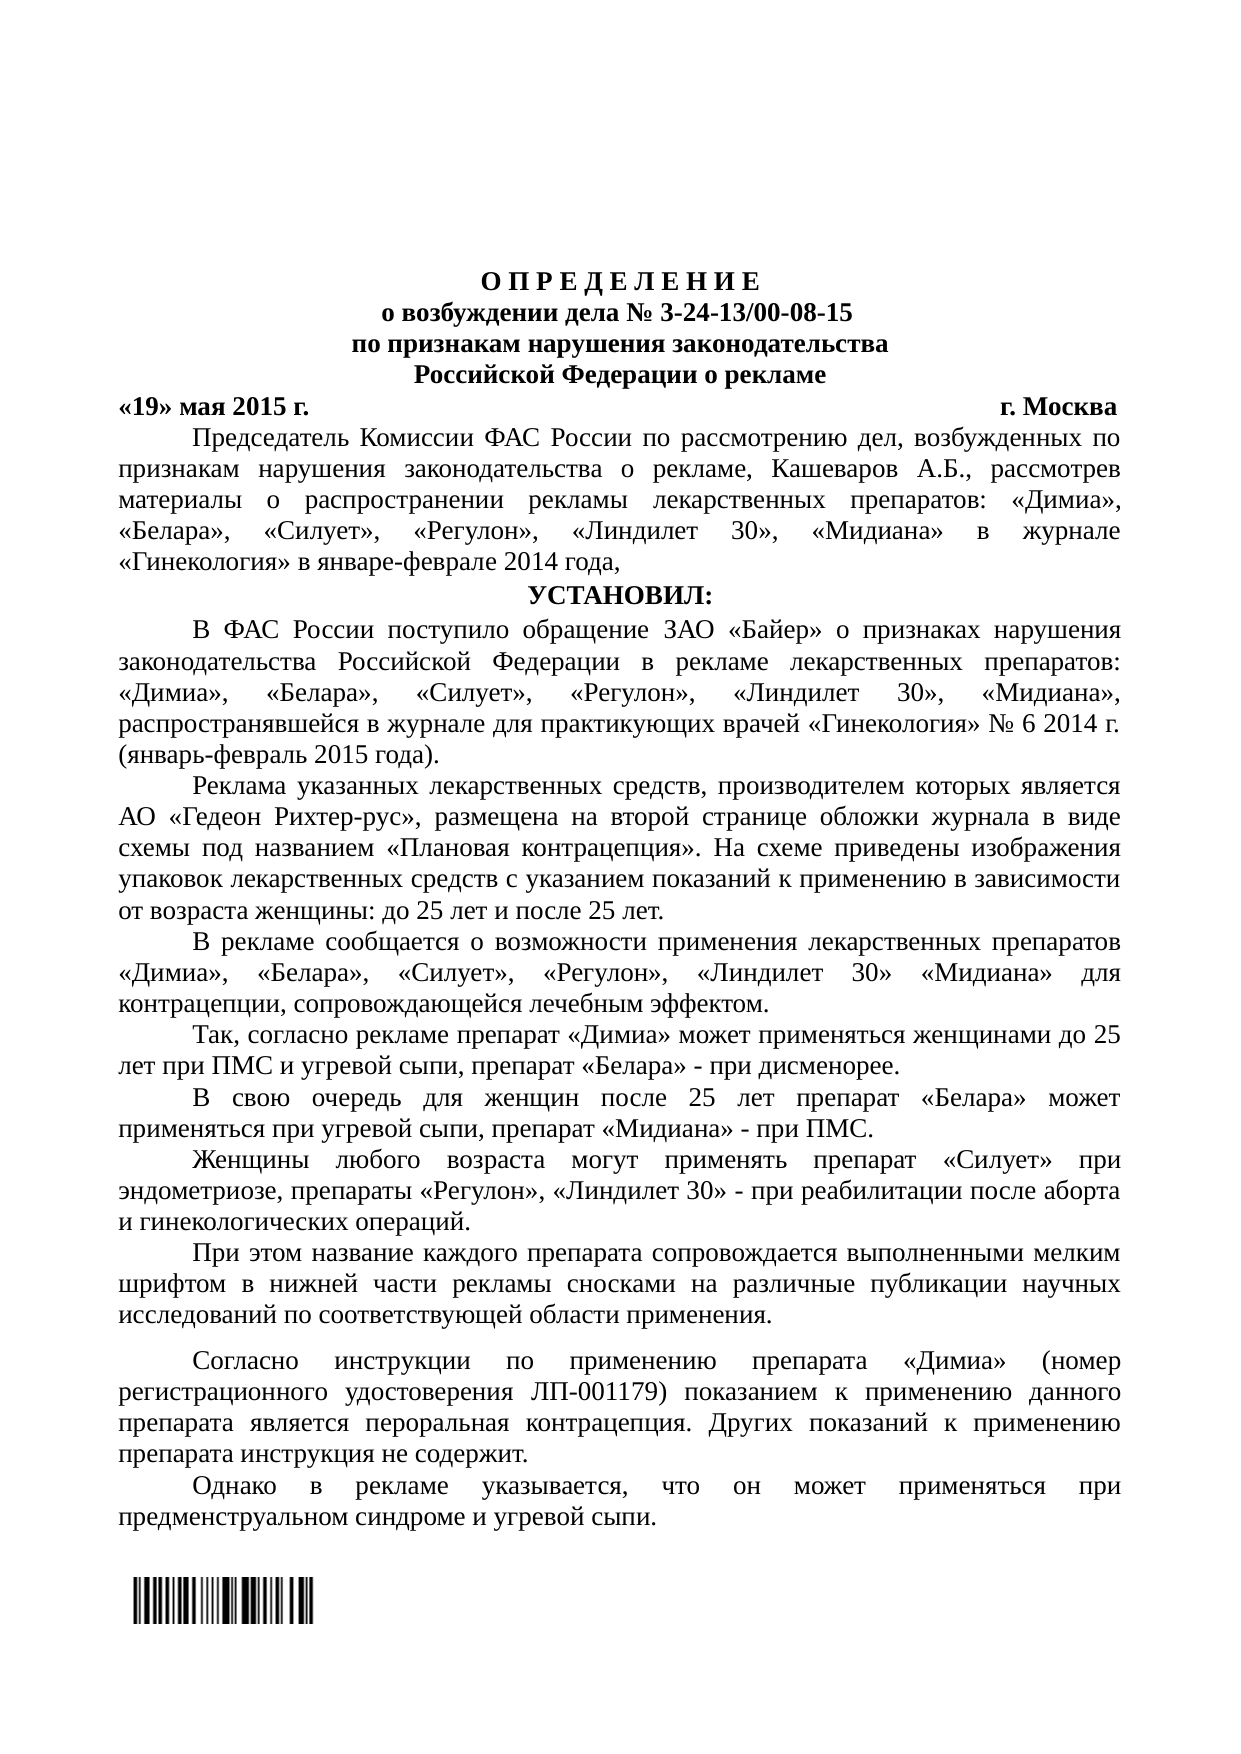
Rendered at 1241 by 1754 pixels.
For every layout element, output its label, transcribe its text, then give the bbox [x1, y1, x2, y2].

text В рекламе сообщается о возможности применения лекарственных препаратов «Димиа», «Белара», «Силует», «Регулон», «Линдилет 30» «Мидиана» для контрацепции, сопровождающейся лечебным эффектом. [118, 925, 1122, 1018]
text Так, согласно рекламе препарат «Димиа» может применяться женщинами до 25 лет при ПМС и угревой сыпи, препарат «Белара» - при дисменорее. [118, 1018, 1122, 1081]
text по признакам нарушения законодательства [118, 327, 1122, 358]
text о возбуждении дела № 3-24-13/00-08-15 [118, 296, 1122, 327]
picture [118, 1577, 331, 1624]
text Российской Федерации о рекламе [118, 358, 1122, 389]
text Согласно инструкции по применению препарата «Димиа» (номер регистрационного удостоверения ЛП-001179) показанием к применению данного препарата является пероральная контрацепция. Других показаний к применению препарата инструкция не содержит. [118, 1344, 1122, 1469]
text «19» мая 2015 г. г. Москва [118, 389, 1122, 421]
text В свою очередь для женщин после 25 лет препарат «Белара» может применяться при угревой сыпи, препарат «Мидиана» - при ПМС. [118, 1081, 1122, 1143]
text Реклама указанных лекарственных средств, производителем которых является АО «Гедеон Рихтер-рус», размещена на второй странице обложки журнала в виде схемы под названием «Плановая контрацепция». На схеме приведены изображения упаковок лекарственных средств с указанием показаний к применению в зависимости от возраста женщины: до 25 лет и после 25 лет. [118, 769, 1122, 925]
text Председатель Комиссии ФАС России по рассмотрению дел, возбужденных по признакам нарушения законодательства о рекламе, Кашеваров А.Б., рассмотрев материалы о распространении рекламы лекарственных препаратов: «Димиа», «Белара», «Силует», «Регулон», «Линдилет 30», «Мидиана» в журнале «Гинекология» в январе-феврале 2014 года, [118, 421, 1122, 576]
text Женщины любого возраста могут применять препарат «Силует» при эндометриозе, препараты «Регулон», «Линдилет 30» - при реабилитации после аборта и гинекологических операций. [118, 1143, 1122, 1236]
text В ФАС России поступило обращение ЗАО «Байер» о признаках нарушения законодательства Российской Федерации в рекламе лекарственных препаратов: «Димиа», «Белара», «Силует», «Регулон», «Линдилет 30», «Мидиана», распространявшейся в журнале для практикующих врачей «Гинекология» № 6 2014 г. (январь-февраль 2015 года). [118, 613, 1122, 769]
text При этом название каждого препарата сопровождается выполненными мелким шрифтом в нижней части рекламы сносками на различные публикации научных исследований по соответствующей области применения. [118, 1236, 1122, 1330]
text УСТАНОВИЛ: [118, 579, 1122, 611]
text Однако в рекламе указывается, что он может применяться при предменструальном синдроме и угревой сыпи. [118, 1469, 1122, 1531]
text О П Р Е Д Е Л Е Н И Е [118, 265, 1122, 296]
